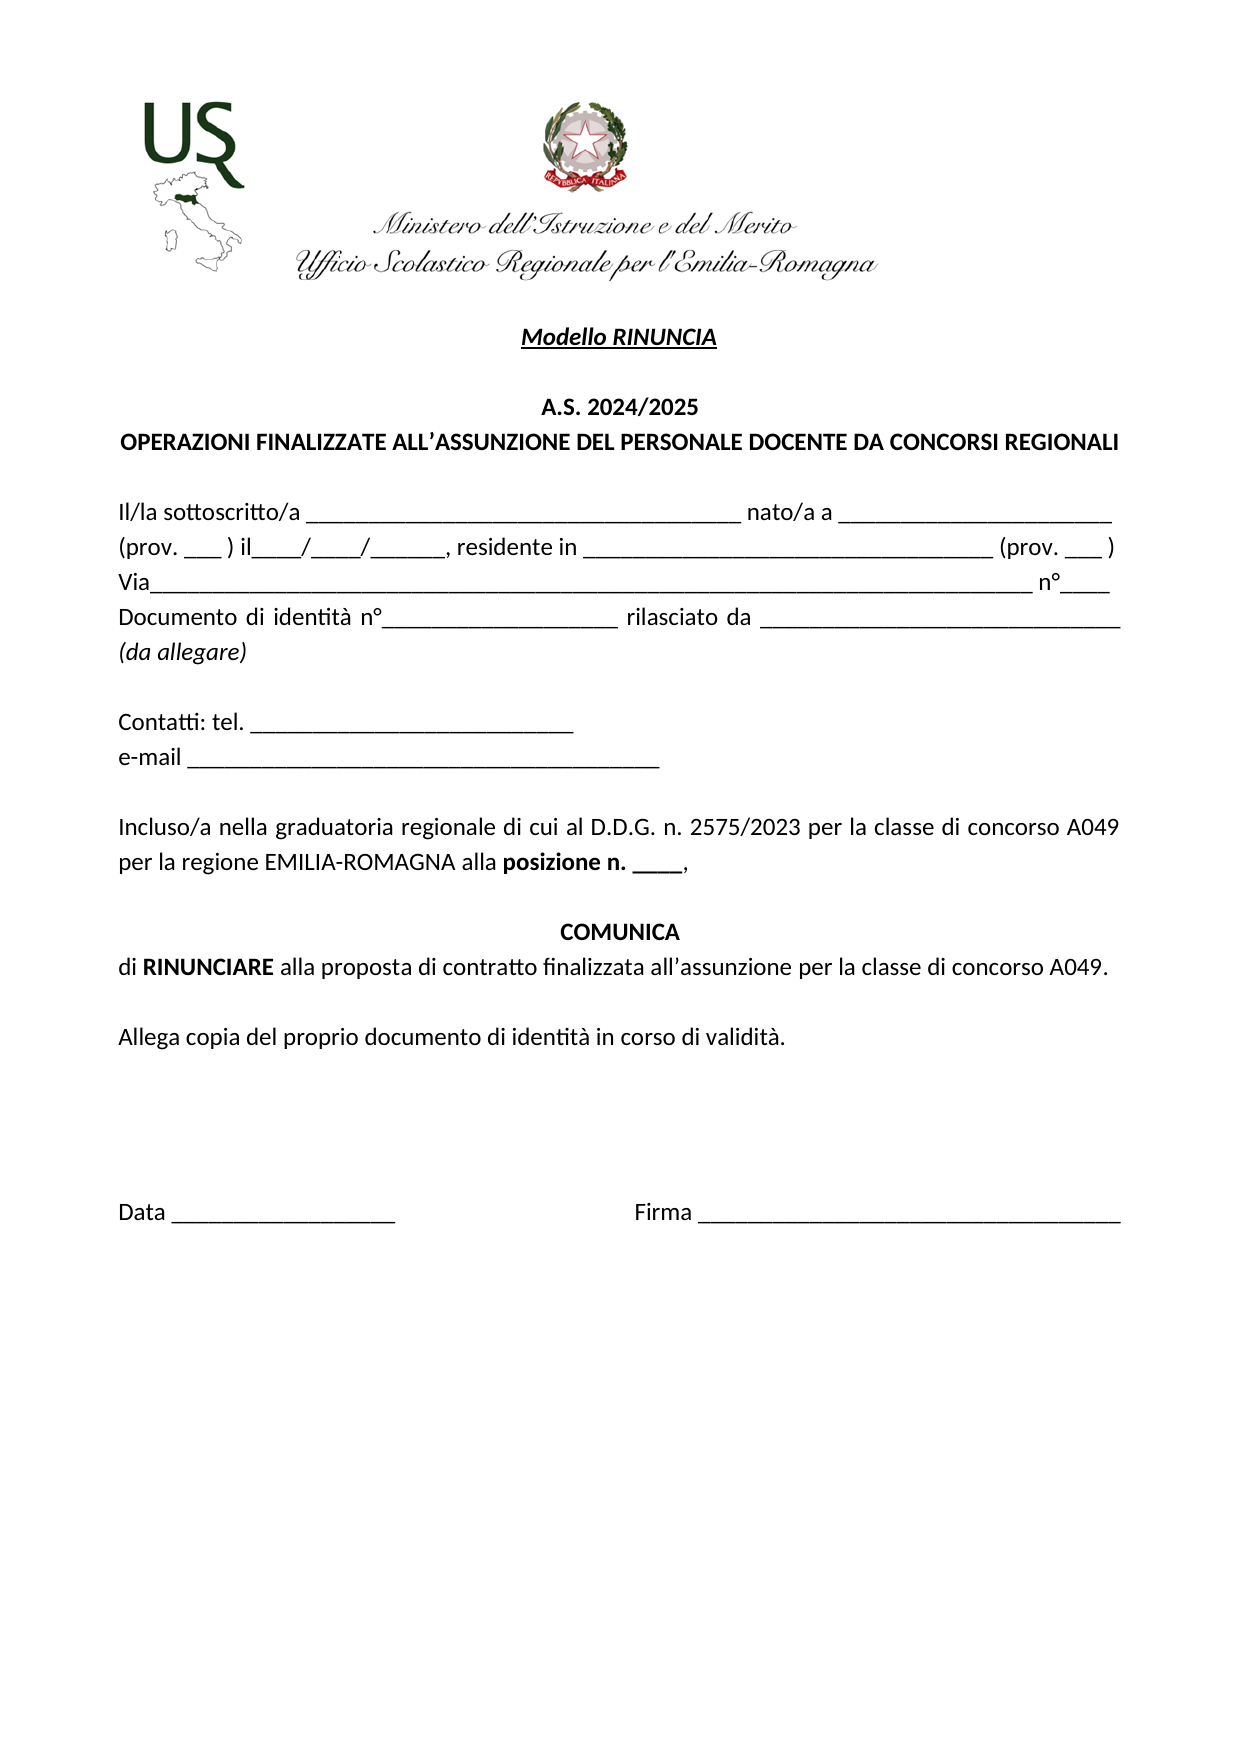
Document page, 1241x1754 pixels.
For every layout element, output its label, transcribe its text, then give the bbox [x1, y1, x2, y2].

text COMUNICA [118, 916, 1122, 946]
text Documento di identità n°___________________ rilasciato da _____________________________ (da allegare) [118, 601, 1122, 666]
text Contatti: tel. __________________________ [118, 706, 1122, 736]
text Il/la sottoscritto/a ___________________________________ nato/a a ______________________ [118, 496, 1122, 526]
text Modello RINUNCIA [118, 321, 1122, 351]
text Data __________________ Firma __________________________________ [118, 1196, 1122, 1226]
text Via_______________________________________________________________________ n°____ [118, 566, 1122, 596]
text e-mail ______________________________________ [118, 741, 1122, 771]
text OPERAZIONI FINALIZZATE ALL’ASSUNZIONE DEL PERSONALE DOCENTE DA CONCORSI REGIONALI [118, 426, 1122, 456]
text A.S. 2024/2025 [118, 391, 1122, 421]
text Allega copia del proprio documento di identità in corso di validità. [118, 1021, 1122, 1051]
text Incluso/a nella graduatoria regionale di cui al D.D.G. n. 2575/2023 per la classe di concorso A049 per la regione EMILIA-ROMAGNA alla posizione n. ____, [118, 811, 1122, 876]
text (prov. ___ ) il____/____/______, residente in _________________________________ (prov. ___ ) [118, 531, 1122, 561]
text di RINUNCIARE alla proposta di contratto finalizzata all’assunzione per la classe di concorso A049. [118, 951, 1122, 981]
